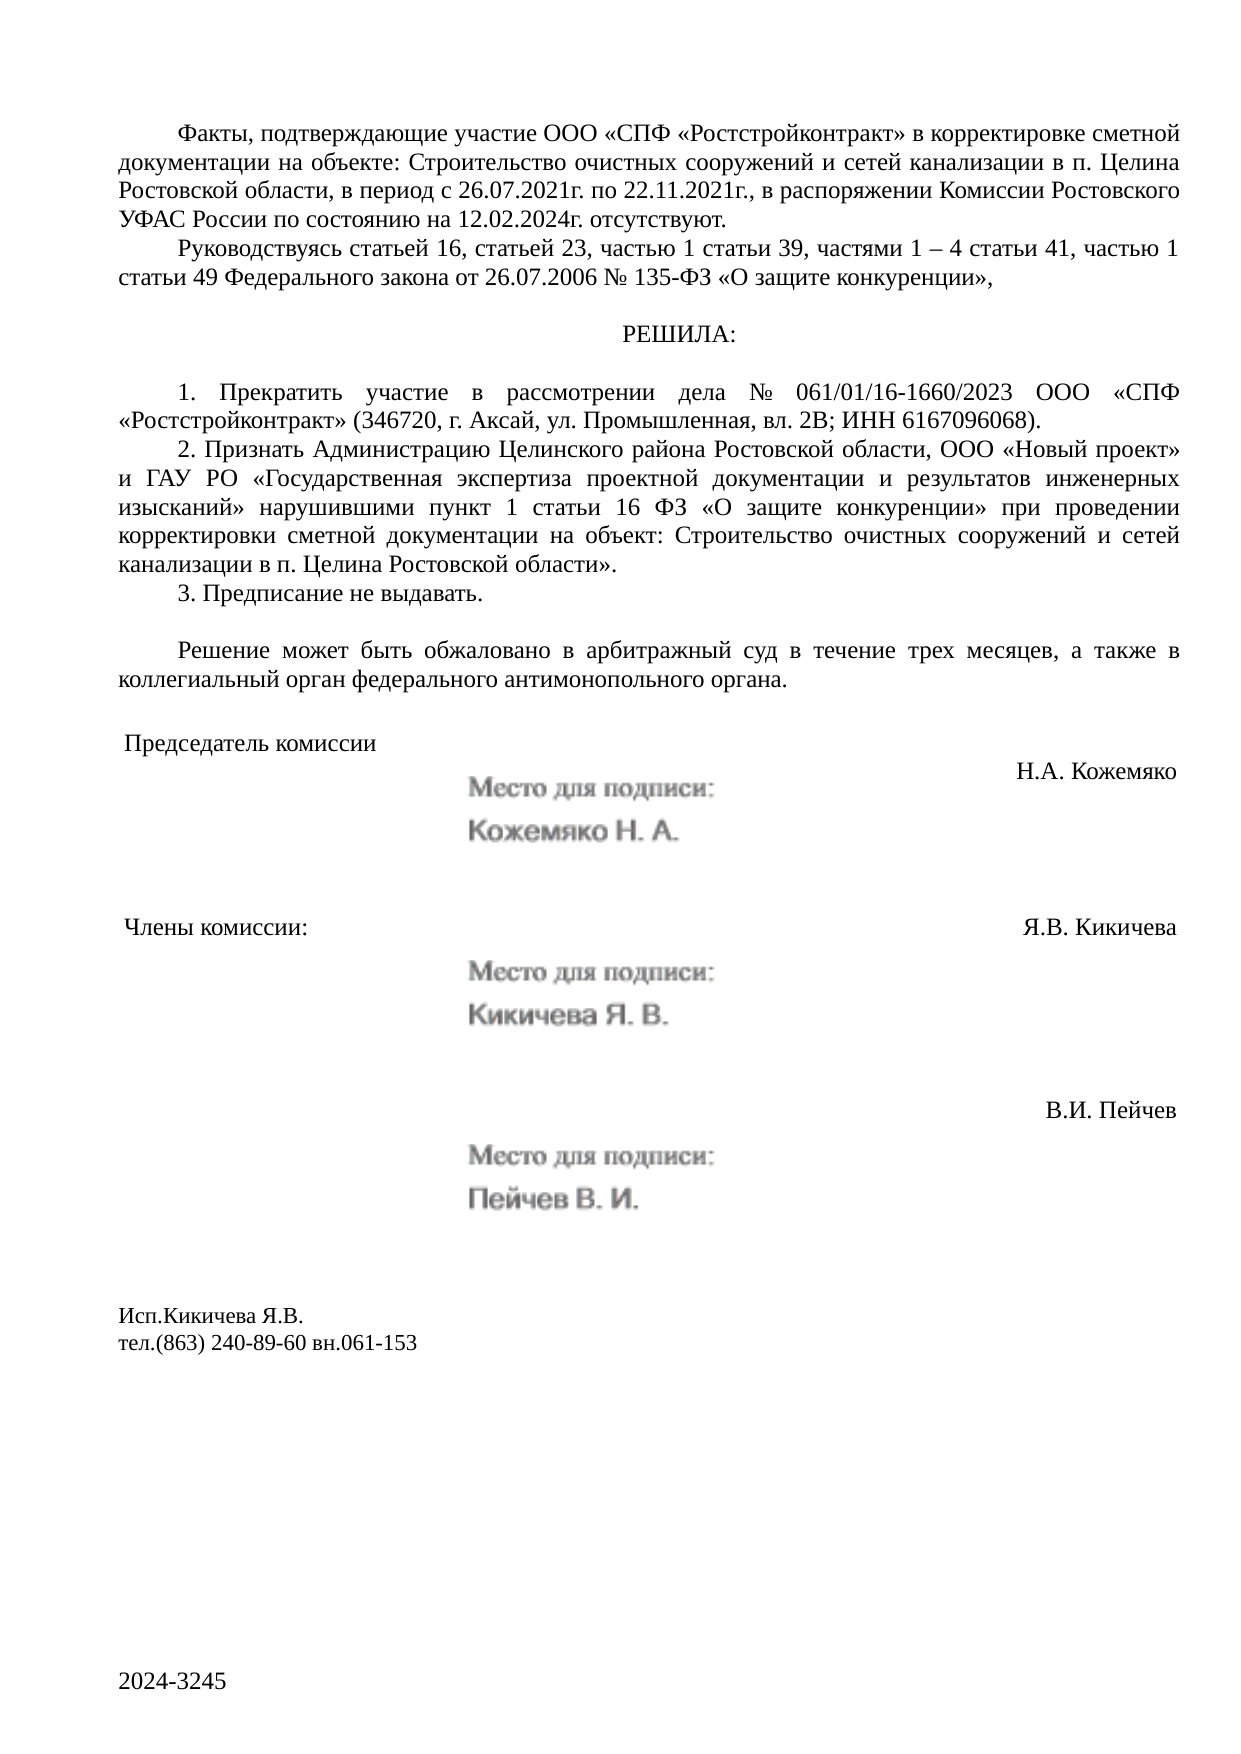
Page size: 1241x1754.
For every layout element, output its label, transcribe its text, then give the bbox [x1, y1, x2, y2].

table_cell [449, 1261, 785, 1274]
text Исп.Кикичева Я.В. [118, 1302, 1181, 1329]
table_header Председатель комиссии [118, 722, 449, 906]
text Факты, подтверждающие участие ООО «СПФ «Ростстройконтракт» в корректировке сметной документации на объекте: Строительство очистных сооружений и сетей канализации в п. Целина Ростовской области, в период с 26.07.2021г. по 22.11.2021г., в распоряжении Комиссии Ростовского УФАС России по состоянию на 12.02.2024г. отсутствуют. [118, 118, 1181, 233]
table_cell [449, 906, 785, 911]
table_cell [449, 1090, 785, 1095]
text 3. Предписание не выдавать. [118, 578, 1181, 607]
text Решение может быть обжаловано в арбитражный суд в течение трех месяцев, а также в коллегиальный орган федерального антимонопольного органа. [118, 636, 1181, 693]
text 2. Признать Администрацию Целинского района Ростовской области, ООО «Новый проект» и ГАУ РО «Государственная экспертиза проектной документации и результатов инженерных изысканий» нарушившими пункт 1 статьи 16 ФЗ «О защите конкуренции» при проведении корректировки сметной документации на объект: Строительство очистных сооружений и сетей канализации в п. Целина Ростовской области». [118, 434, 1181, 578]
text тел.(863) 240-89-60 вн.061-153 [118, 1329, 1181, 1355]
picture [442, 1095, 791, 1261]
text 1. Прекратить участие в рассмотрении дела № 061/01/16-1660/2023 ООО «СПФ «Ростстройконтракт» (346720, г. Аксай, ул. Промышленная, вл. 2В; ИНН 6167096068). [118, 377, 1181, 434]
picture [442, 727, 791, 893]
table_header Н.А. Кожемяко [785, 722, 1182, 906]
table_header [449, 893, 785, 906]
picture [442, 911, 791, 1077]
table_cell Я.В. Кикичева [785, 906, 1182, 1090]
table_cell В.И. Пейчев [785, 1090, 1182, 1274]
table_header [449, 722, 785, 727]
table_cell Члены комиссии: [118, 906, 449, 1090]
table_cell [449, 1077, 785, 1090]
text РЕШИЛА: [118, 319, 1181, 348]
table_cell [118, 1090, 449, 1274]
text Руководствуясь статьей 16, статьей 23, частью 1 статьи 39, частями 1 – 4 статьи 41, частью 1 статьи 49 Федерального закона от 26.07.2006 № 135-ФЗ «О защите конкуренции», [118, 233, 1181, 291]
